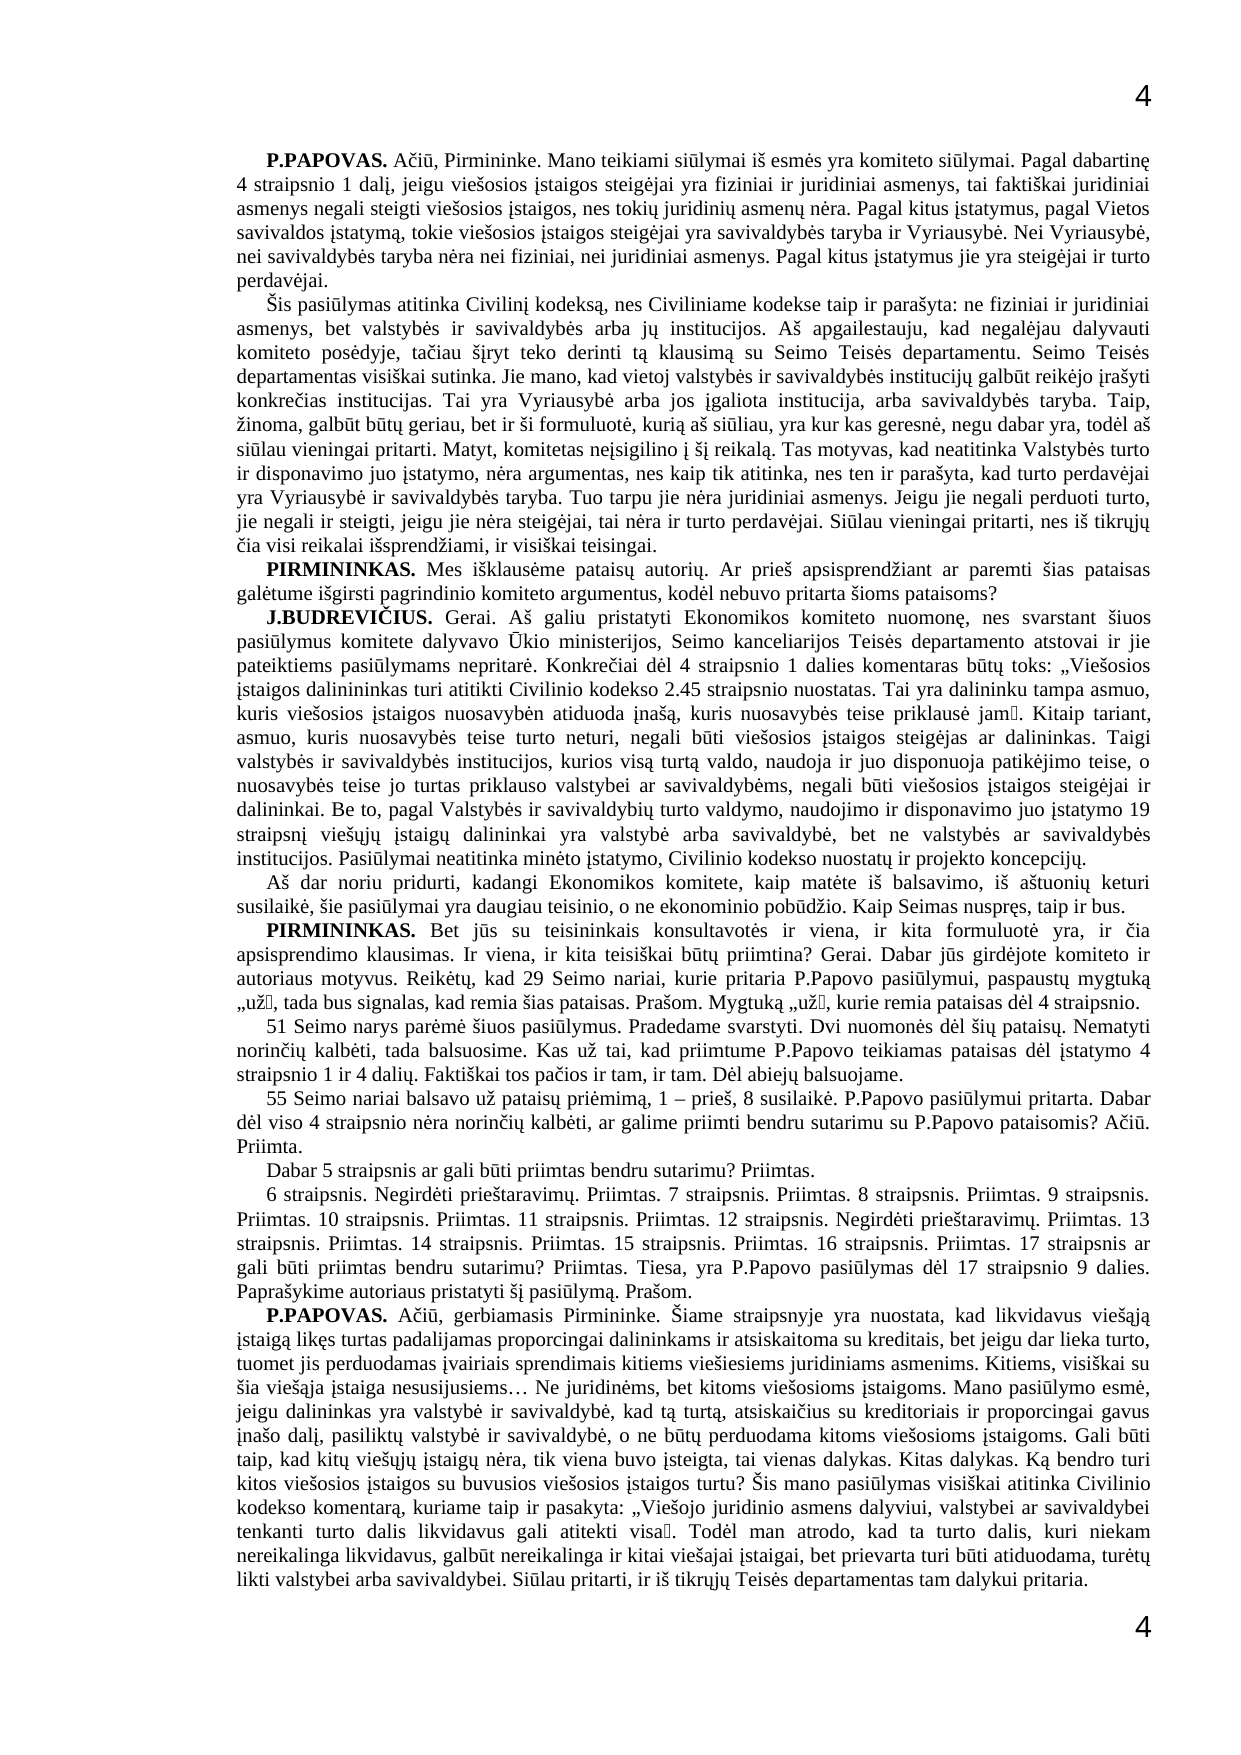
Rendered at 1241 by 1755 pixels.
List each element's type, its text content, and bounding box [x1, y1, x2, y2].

text PIRMININKAS. Mes išklausėme pataisų autorių. Ar prieš apsisprendžiant ar paremti šias pataisas galėtume išgirsti pagrindinio komiteto argumentus, kodėl nebuvo pritarta šioms pataisoms? [236, 557, 1152, 605]
text Dabar 5 straipsnis ar gali būti priimtas bendru sutarimu? Priimtas. [236, 1158, 1152, 1182]
text P.PAPOVAS. Ačiū, Pirmininke. Mano teikiami siūlymai iš esmės yra komiteto siūlymai. Pagal dabartinę 4 straipsnio 1 dalį, jeigu viešosios įstaigos steigėjai yra fiziniai ir juridiniai asmenys, tai faktiškai juridiniai asmenys negali steigti viešosios įstaigos, nes tokių juridinių asmenų nėra. Pagal kitus įstatymus, pagal Vietos savivaldos įstatymą, tokie viešosios įstaigos steigėjai yra savivaldybės taryba ir Vyriausybė. Nei Vyriausybė, nei savivaldybės taryba nėra nei fiziniai, nei juridiniai asmenys. Pagal kitus įstatymus jie yra steigėjai ir turto perdavėjai. [236, 148, 1152, 292]
text P.PAPOVAS. Ačiū, gerbiamasis Pirmininke. Šiame straipsnyje yra nuostata, kad likvidavus viešąją įstaigą likęs turtas padalijamas proporcingai dalininkams ir atsiskaitoma su kreditais, bet jeigu dar lieka turto, tuomet jis perduodamas įvairiais sprendimais kitiems viešiesiems juridiniams asmenims. Kitiems, visiškai su šia viešąja įstaiga nesusijusiems… Ne juridinėms, bet kitoms viešosioms įstaigoms. Mano pasiūlymo esmė, jeigu dalininkas yra valstybė ir savivaldybė, kad tą turtą, atsiskaičius su kreditoriais ir proporcingai gavus įnašo dalį, pasiliktų valstybė ir savivaldybė, o ne būtų perduodama kitoms viešosioms įstaigoms. Gali būti taip, kad kitų viešųjų įstaigų nėra, tik viena buvo įsteigta, tai vienas dalykas. Kitas dalykas. Ką bendro turi kitos viešosios įstaigos su buvusios viešosios įstaigos turtu? Šis mano pasiūlymas visiškai atitinka Civilinio kodekso komentarą, kuriame taip ir pasakyta: „Viešojo juridinio asmens dalyviui, valstybei ar savivaldybei tenkanti turto dalis likvidavus gali atitekti visa. Todėl man atrodo, kad ta turto dalis, kuri niekam nereikalinga likvidavus, galbūt nereikalinga ir kitai viešajai įstaigai, bet prievarta turi būti atiduodama, turėtų likti valstybei arba savivaldybei. Siūlau pritarti, ir iš tikrųjų Teisės departamentas tam dalykui pritaria. [236, 1303, 1152, 1591]
text Aš dar noriu pridurti, kadangi Ekonomikos komitete, kaip matėte iš balsavimo, iš aštuonių keturi susilaikė, šie pasiūlymai yra daugiau teisinio, o ne ekonominio pobūdžio. Kaip Seimas nuspręs, taip ir bus. [236, 869, 1152, 918]
text 51 Seimo narys parėmė šiuos pasiūlymus. Pradedame svarstyti. Dvi nuomonės dėl šių pataisų. Nematyti norinčių kalbėti, tada balsuosime. Kas už tai, kad priimtume P.Papovo teikiamas pataisas dėl įstatymo 4 straipsnio 1 ir 4 dalių. Faktiškai tos pačios ir tam, ir tam. Dėl abiejų balsuojame. [236, 1014, 1152, 1086]
text 6 straipsnis. Negirdėti prieštaravimų. Priimtas. 7 straipsnis. Priimtas. 8 straipsnis. Priimtas. 9 straipsnis. Priimtas. 10 straipsnis. Priimtas. 11 straipsnis. Priimtas. 12 straipsnis. Negirdėti prieštaravimų. Priimtas. 13 straipsnis. Priimtas. 14 straipsnis. Priimtas. 15 straipsnis. Priimtas. 16 straipsnis. Priimtas. 17 straipsnis ar gali būti priimtas bendru sutarimu? Priimtas. Tiesa, yra P.Papovo pasiūlymas dėl 17 straipsnio 9 dalies. Paprašykime autoriaus pristatyti šį pasiūlymą. Prašom. [236, 1182, 1152, 1303]
text Šis pasiūlymas atitinka Civilinį kodeksą, nes Civiliniame kodekse taip ir parašyta: ne fiziniai ir juridiniai asmenys, bet valstybės ir savivaldybės arba jų institucijos. Aš apgailestauju, kad negalėjau dalyvauti komiteto posėdyje, tačiau šįryt teko derinti tą klausimą su Seimo Teisės departamentu. Seimo Teisės departamentas visiškai sutinka. Jie mano, kad vietoj valstybės ir savivaldybės institucijų galbūt reikėjo įrašyti konkrečias institucijas. Tai yra Vyriausybė arba jos įgaliota institucija, arba savivaldybės taryba. Taip, žinoma, galbūt būtų geriau, bet ir ši formuluotė, kurią aš siūliau, yra kur kas geresnė, negu dabar yra, todėl aš siūlau vieningai pritarti. Matyt, komitetas neįsigilino į šį reikalą. Tas motyvas, kad neatitinka Valstybės turto ir disponavimo juo įstatymo, nėra argumentas, nes kaip tik atitinka, nes ten ir parašyta, kad turto perdavėjai yra Vyriausybė ir savivaldybės taryba. Tuo tarpu jie nėra juridiniai asmenys. Jeigu jie negali perduoti turto, jie negali ir steigti, jeigu jie nėra steigėjai, tai nėra ir turto perdavėjai. Siūlau vieningai pritarti, nes iš tikrųjų čia visi reikalai išsprendžiami, ir visiškai teisingai. [236, 292, 1152, 557]
text PIRMININKAS. Bet jūs su teisininkais konsultavotės ir viena, ir kita formuluotė yra, ir čia apsisprendimo klausimas. Ir viena, ir kita teisiškai būtų priimtina? Gerai. Dabar jūs girdėjote komiteto ir autoriaus motyvus. Reikėtų, kad 29 Seimo nariai, kurie pritaria P.Papovo pasiūlymui, paspaustų mygtuką „už, tada bus signalas, kad remia šias pataisas. Prašom. Mygtuką „už, kurie remia pataisas dėl 4 straipsnio. [236, 918, 1152, 1014]
text 55 Seimo nariai balsavo už pataisų priėmimą, 1 – prieš, 8 susilaikė. P.Papovo pasiūlymui pritarta. Dabar dėl viso 4 straipsnio nėra norinčių kalbėti, ar galime priimti bendru sutarimu su P.Papovo pataisomis? Ačiū. priimta. [236, 1086, 1152, 1158]
text J.BUDREVIČIUS. Gerai. Aš galiu pristatyti Ekonomikos komiteto nuomonę, nes svarstant šiuos pasiūlymus komitete dalyvavo Ūkio ministerijos, Seimo kanceliarijos Teisės departamento atstovai ir jie pateiktiems pasiūlymams nepritarė. Konkrečiai dėl 4 straipsnio 1 dalies komentaras būtų toks: „Viešosios įstaigos dalinininkas turi atitikti Civilinio kodekso 2.45 straipsnio nuostatas. Tai yra dalininku tampa asmuo, kuris viešosios įstaigos nuosavybėn atiduoda įnašą, kuris nuosavybės teise priklausė jam. Kitaip tariant, asmuo, kuris nuosavybės teise turto neturi, negali būti viešosios įstaigos steigėjas ar dalininkas. Taigi valstybės ir savivaldybės institucijos, kurios visą turtą valdo, naudoja ir juo disponuoja patikėjimo teise, o nuosavybės teise jo turtas priklauso valstybei ar savivaldybėms, negali būti viešosios įstaigos steigėjai ir dalininkai. Be to, pagal Valstybės ir savivaldybių turto valdymo, naudojimo ir disponavimo juo įstatymo 19 straipsnį viešųjų įstaigų dalininkai yra valstybė arba savivaldybė, bet ne valstybės ar savivaldybės institucijos. Pasiūlymai neatitinka minėto įstatymo, Civilinio kodekso nuostatų ir projekto koncepcijų. [236, 605, 1152, 869]
